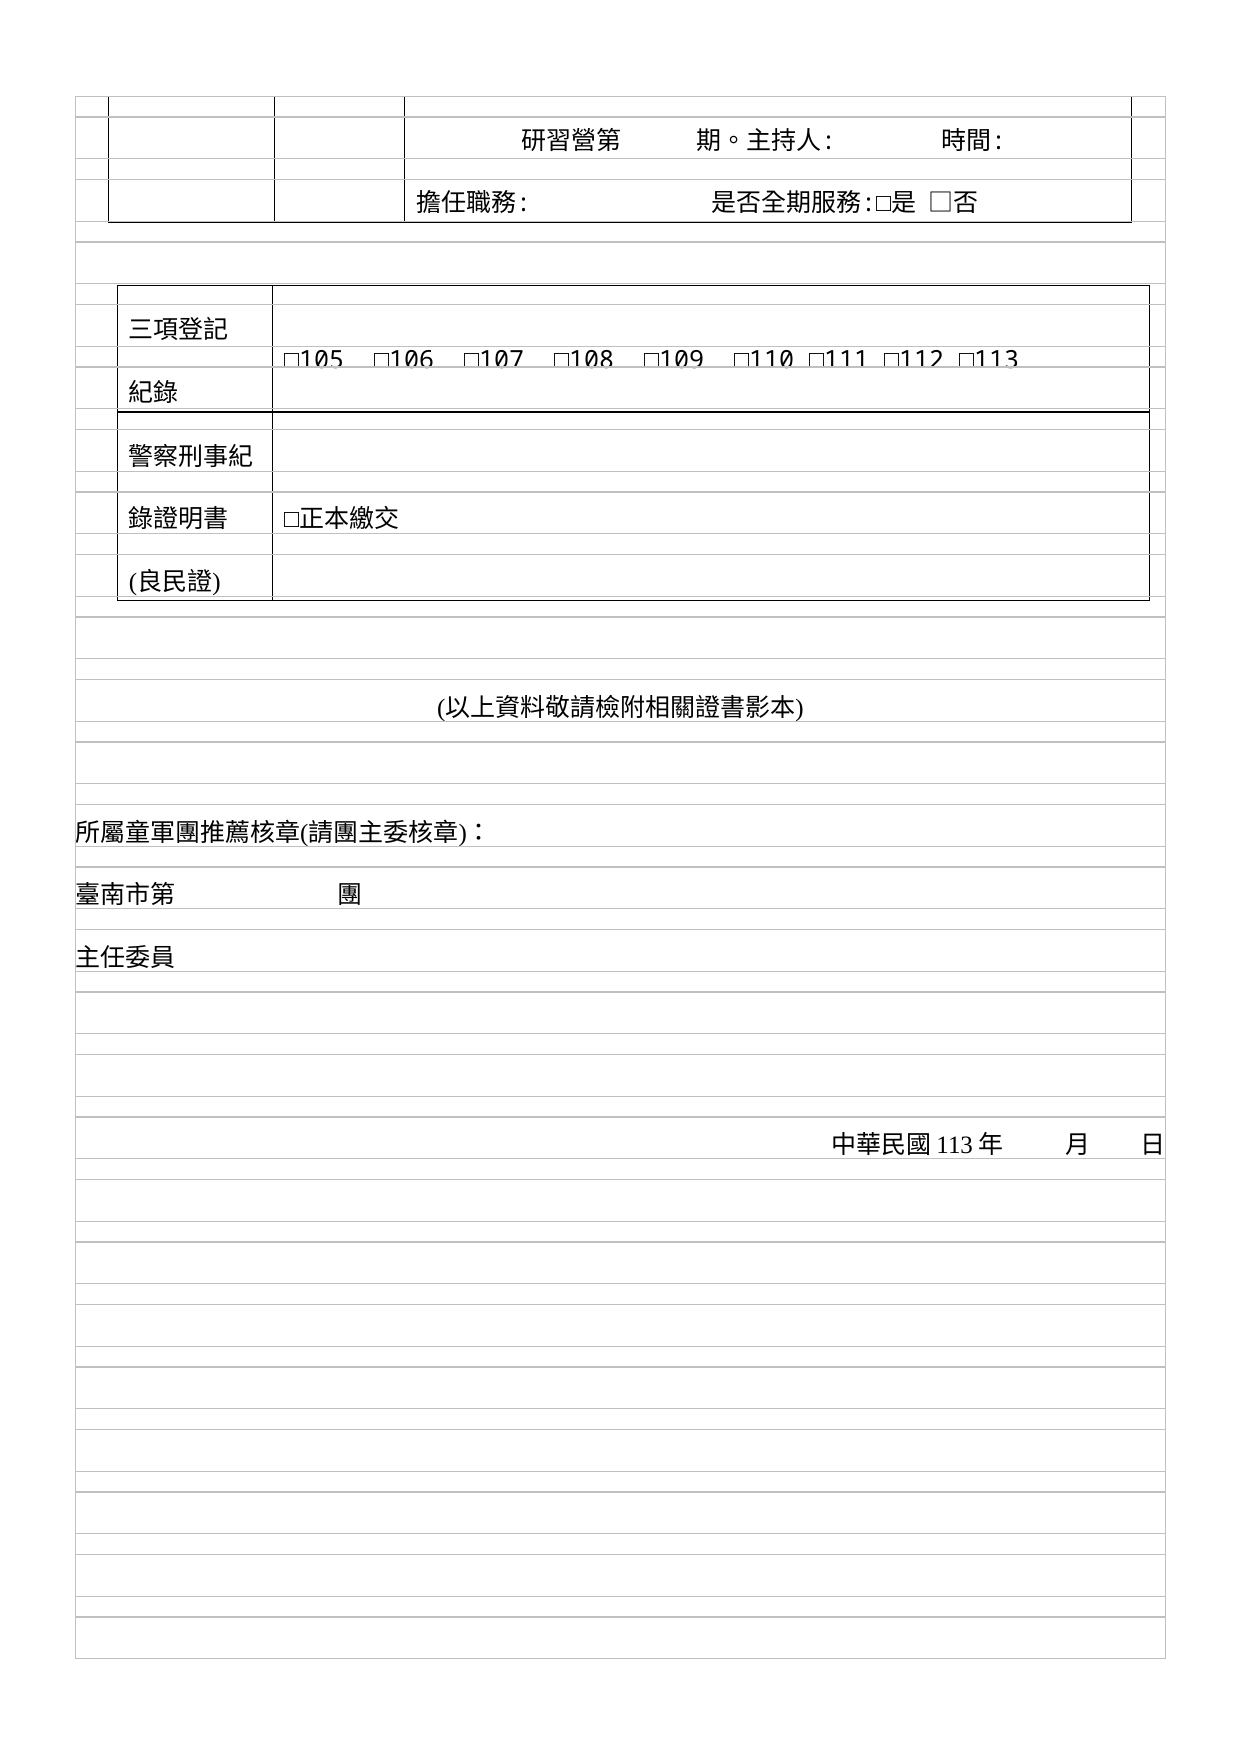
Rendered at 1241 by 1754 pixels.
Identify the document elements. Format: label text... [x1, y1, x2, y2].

text [76, 913, 1165, 929]
text [76, 663, 1165, 679]
text [76, 722, 1165, 726]
table_cell [273, 472, 1149, 491]
table_cell □正本繳交 [273, 493, 1149, 533]
table_header 紀錄 [118, 368, 272, 408]
table_cell (良民證) [118, 555, 272, 596]
table_header [109, 118, 274, 158]
table_cell [118, 413, 272, 429]
table_cell [405, 159, 1131, 179]
table_cell 警察刑事紀 [118, 430, 272, 471]
table_header □105 □106 □107 □108 □109 □110 □111 □112 □113 [273, 368, 1149, 408]
table_header 三項登記 [118, 305, 272, 346]
table_cell [273, 430, 1149, 471]
table_cell 羅浮童軍 [275, 180, 404, 221]
text [76, 909, 1165, 913]
table_cell 擔任職務: 是否全期服務:□是 □否 [405, 180, 1131, 221]
table_cell 羅浮童軍 [275, 159, 404, 179]
table_header [118, 347, 272, 366]
table_cell [405, 97, 1131, 116]
table_header □105 □106 □107 □108 □109 □110 □111 □112 □113 [273, 286, 1149, 304]
text 中華民國113年 月 日 [76, 1118, 1165, 1158]
table_cell 錄證明書 [118, 493, 272, 533]
table_cell [273, 413, 1149, 429]
table_cell 羅浮童軍 [275, 118, 404, 158]
text [76, 1101, 1165, 1116]
table_header [109, 180, 274, 221]
table_cell [118, 472, 272, 491]
table_header □105 □106 □107 □108 □109 □110 □111 □112 □113 [273, 305, 1149, 346]
text (以上資料敬請檢附相關證書影本) [76, 680, 1165, 721]
table_cell [273, 555, 1149, 596]
table_header [109, 97, 274, 116]
text [76, 1159, 1165, 1163]
text [76, 788, 1165, 804]
text 主任委員 [76, 930, 1165, 971]
table_cell [273, 534, 1149, 554]
text [76, 851, 1165, 866]
text [76, 847, 1165, 851]
text [76, 972, 1165, 976]
table_header [109, 159, 274, 179]
table_cell [118, 534, 272, 554]
text 臺南市第 團 [76, 868, 1165, 908]
table_header □105 □106 □107 □108 □109 □110 □111 □112 □113 [273, 347, 1149, 366]
text 所屬童軍團推薦核章(請團主委核章)： [76, 805, 1165, 846]
table_header [118, 286, 272, 304]
table_cell 研習營第 期。主持人: 時間: [405, 118, 1131, 158]
table_cell 羅浮童軍 [275, 97, 404, 116]
